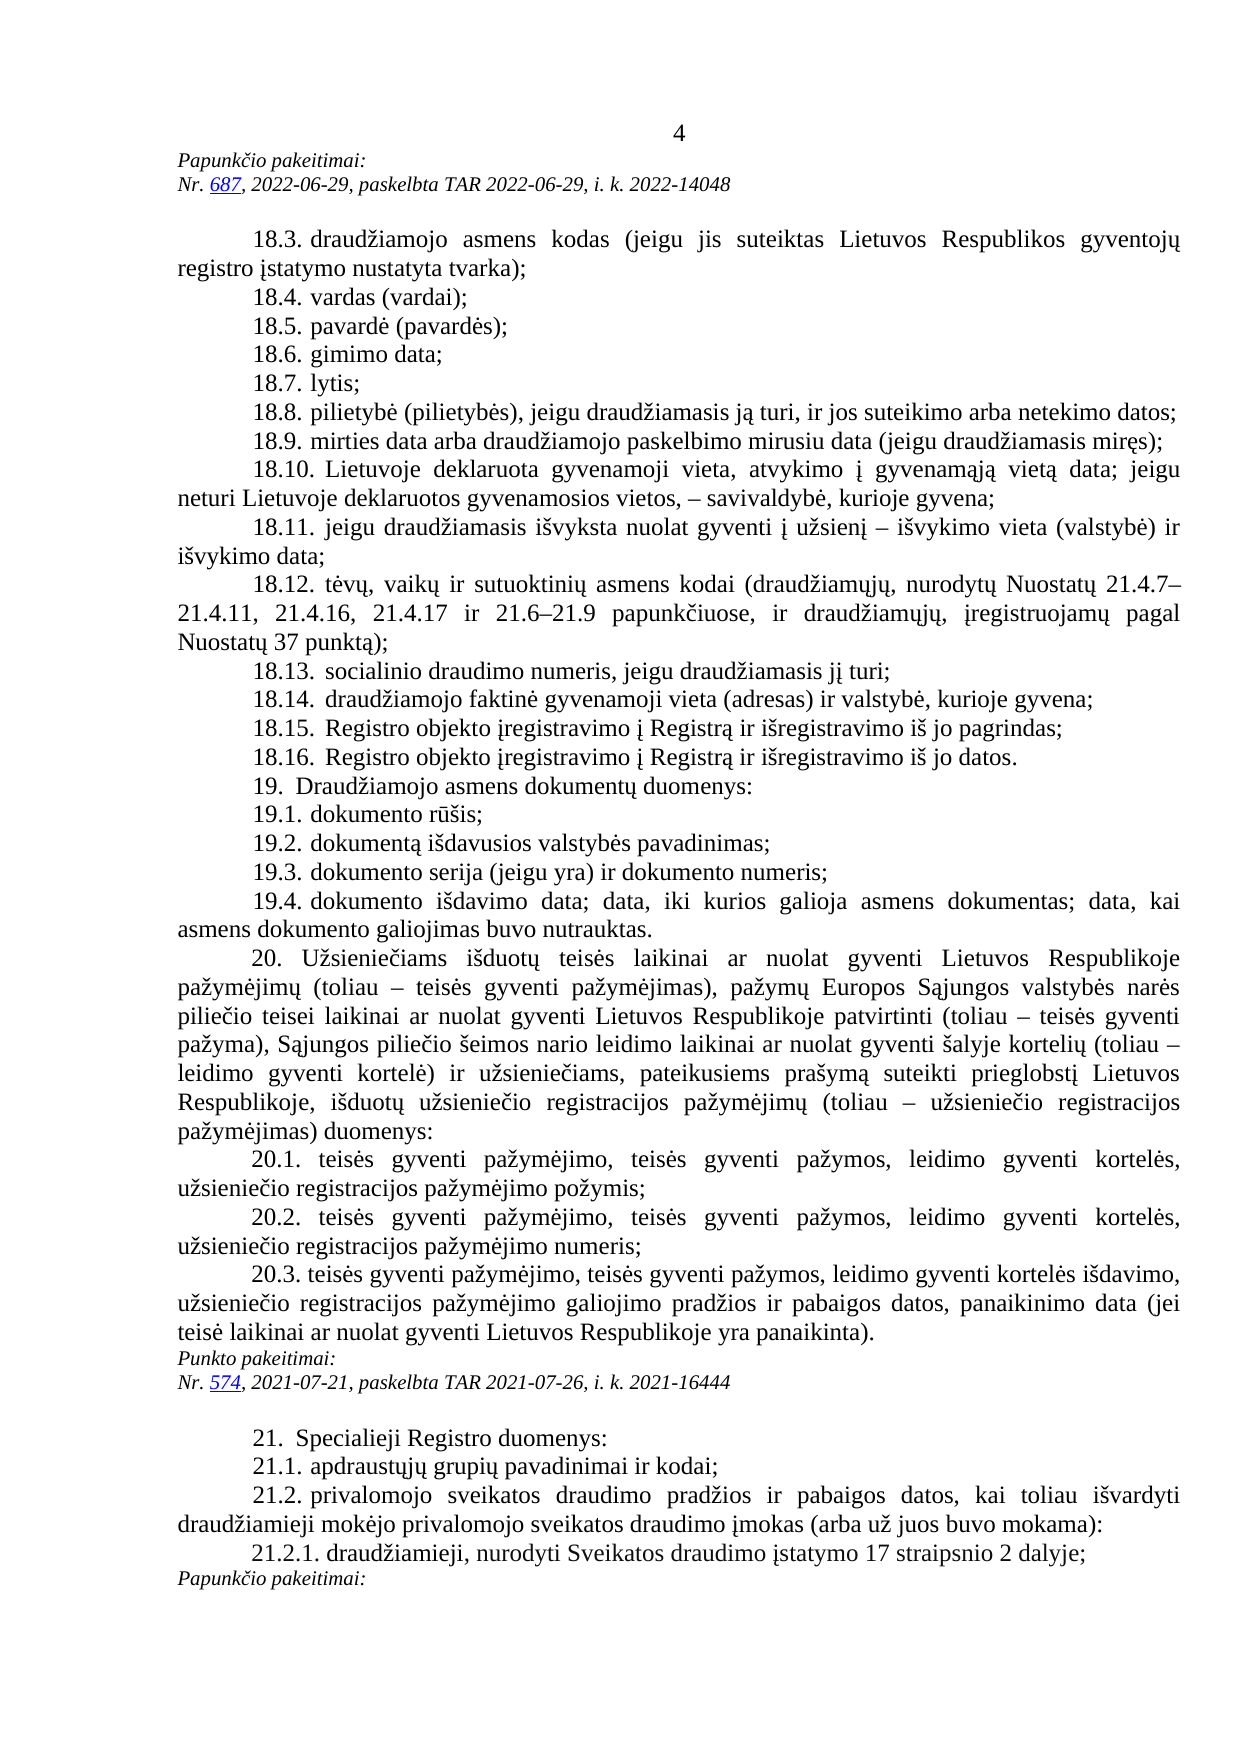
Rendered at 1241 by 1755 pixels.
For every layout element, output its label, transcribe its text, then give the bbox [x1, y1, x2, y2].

text Punkto pakeitimai: [177, 1346, 1181, 1370]
text Nr. 574, 2021-07-21, paskelbta TAR 2021-07-26, i. k. 2021-16444 [177, 1370, 1181, 1394]
text 19.4. dokumento išdavimo data; data, iki kurios galioja asmens dokumentas; data, kai asmens dokumento galiojimas buvo nutrauktas. [177, 886, 1181, 943]
text 18.11. jeigu draudžiamasis išvyksta nuolat gyventi į užsienį – išvykimo vieta (valstybė) ir išvykimo data; [177, 512, 1181, 569]
text 18.12. tėvų, vaikų ir sutuoktinių asmens kodai (draudžiamųjų, nurodytų Nuostatų 21.4.7–21.4.11, 21.4.16, 21.4.17 ir 21.6–21.9 papunkčiuose, ir draudžiamųjų, įregistruojamų pagal Nuostatų 37 punktą); [177, 569, 1181, 656]
text 18.8. pilietybė (pilietybės), jeigu draudžiamasis ją turi, ir jos suteikimo arba netekimo datos; [177, 397, 1181, 426]
text 18.5. pavardė (pavardės); [177, 311, 1181, 339]
text 18.4. vardas (vardai); [177, 282, 1181, 311]
text 19. Draudžiamojo asmens dokumentų duomenys: [177, 771, 1181, 799]
text 19.1. dokumento rūšis; [177, 799, 1181, 828]
text Papunkčio pakeitimai: [177, 1566, 1181, 1590]
text 21. Specialieji Registro duomenys: [177, 1423, 1181, 1451]
text 18.3. draudžiamojo asmens kodas (jeigu jis suteiktas Lietuvos Respublikos gyventojų registro įstatymo nustatyta tvarka); [177, 224, 1181, 282]
text 18.16. Registro objekto įregistravimo į Registrą ir išregistravimo iš jo datos. [177, 742, 1181, 771]
text 18.13. socialinio draudimo numeris, jeigu draudžiamasis jį turi; [177, 656, 1181, 684]
text 20.3. teisės gyventi pažymėjimo, teisės gyventi pažymos, leidimo gyventi kortelės išdavimo, užsieniečio registracijos pažymėjimo galiojimo pradžios ir pabaigos datos, panaikinimo data (jei teisė laikinai ar nuolat gyventi Lietuvos Respublikoje yra panaikinta). [177, 1259, 1181, 1346]
text 18.14. draudžiamojo faktinė gyvenamoji vieta (adresas) ir valstybė, kurioje gyvena; [177, 684, 1181, 713]
text 21.2. privalomojo sveikatos draudimo pradžios ir pabaigos datos, kai toliau išvardyti draudžiamieji mokėjo privalomojo sveikatos draudimo įmokas (arba už juos buvo mokama): [177, 1480, 1181, 1538]
text 19.3. dokumento serija (jeigu yra) ir dokumento numeris; [177, 857, 1181, 886]
text 21.2.1. draudžiamieji, nurodyti Sveikatos draudimo įstatymo 17 straipsnio 2 dalyje; [177, 1538, 1181, 1566]
text Papunkčio pakeitimai: [177, 148, 1181, 172]
text 18.6. gimimo data; [177, 339, 1181, 368]
text 20.2. teisės gyventi pažymėjimo, teisės gyventi pažymos, leidimo gyventi kortelės, užsieniečio registracijos pažymėjimo numeris; [177, 1202, 1181, 1259]
text 18.10. Lietuvoje deklaruota gyvenamoji vieta, atvykimo į gyvenamąją vietą data; jeigu neturi Lietuvoje deklaruotos gyvenamosios vietos, – savivaldybė, kurioje gyvena; [177, 454, 1181, 512]
text 20.1. teisės gyventi pažymėjimo, teisės gyventi pažymos, leidimo gyventi kortelės, užsieniečio registracijos pažymėjimo požymis; [177, 1144, 1181, 1202]
text Nr. 687, 2022-06-29, paskelbta TAR 2022-06-29, i. k. 2022-14048 [177, 172, 1181, 196]
text 18.15. Registro objekto įregistravimo į Registrą ir išregistravimo iš jo pagrindas; [177, 713, 1181, 742]
text 20. Užsieniečiams išduotų teisės laikinai ar nuolat gyventi Lietuvos Respublikoje pažymėjimų (toliau – teisės gyventi pažymėjimas), pažymų Europos Sąjungos valstybės narės piliečio teisei laikinai ar nuolat gyventi Lietuvos Respublikoje patvirtinti (toliau – teisės gyventi pažyma), Sąjungos piliečio šeimos nario leidimo laikinai ar nuolat gyventi šalyje kortelių (toliau – leidimo gyventi kortelė) ir užsieniečiams, pateikusiems prašymą suteikti prieglobstį Lietuvos Respublikoje, išduotų užsieniečio registracijos pažymėjimų (toliau – užsieniečio registracijos pažymėjimas) duomenys: [177, 943, 1181, 1144]
text 19.2. dokumentą išdavusios valstybės pavadinimas; [177, 828, 1181, 857]
text 21.1. apdraustųjų grupių pavadinimai ir kodai; [177, 1451, 1181, 1480]
text 18.7. lytis; [177, 368, 1181, 397]
text 18.9. mirties data arba draudžiamojo paskelbimo mirusiu data (jeigu draudžiamasis miręs); [177, 426, 1181, 454]
